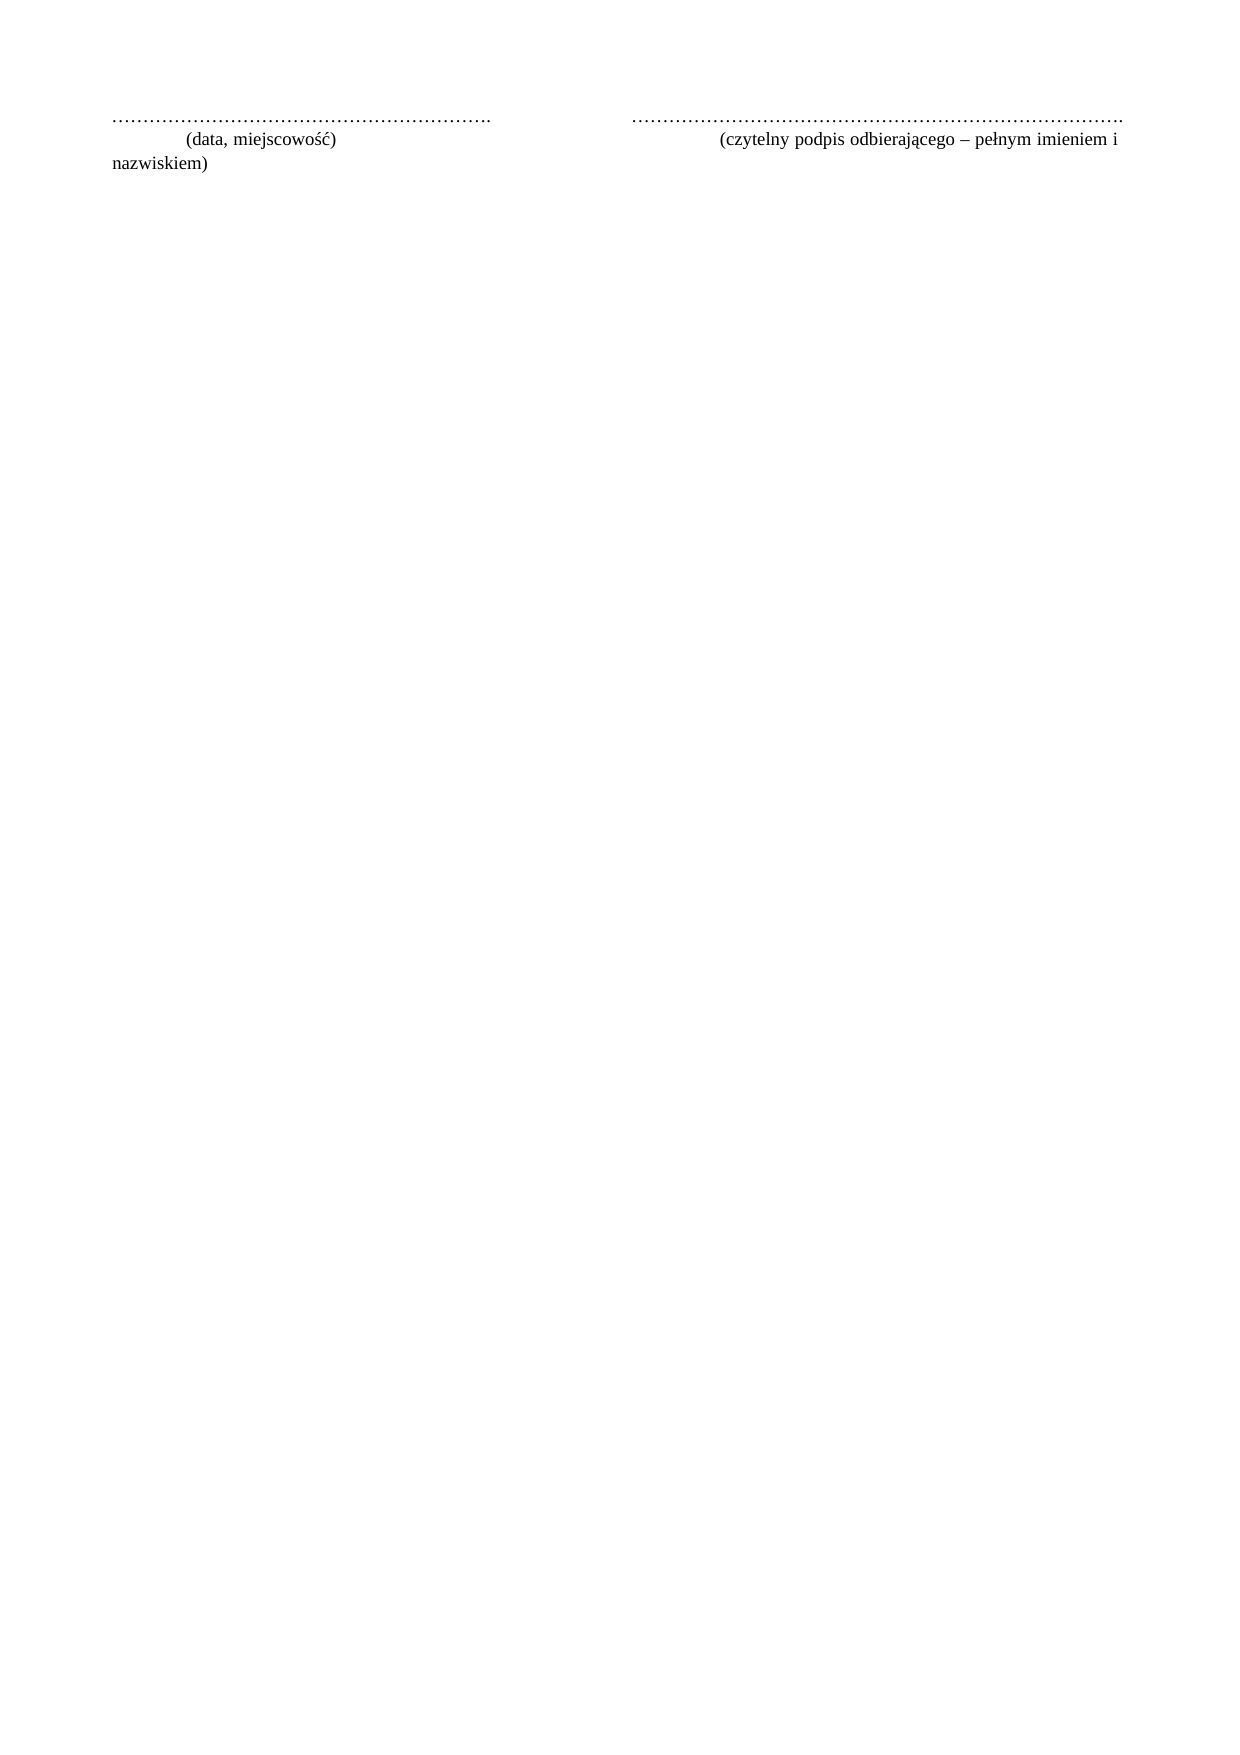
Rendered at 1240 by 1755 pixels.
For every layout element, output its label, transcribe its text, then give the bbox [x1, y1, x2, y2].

text ……………………………………………………. ……………………………………………………………………. (data, miejscowość) (czytelny podpis odbierającego – pełnym imieniem i nazwiskiem) [111, 104, 1124, 173]
